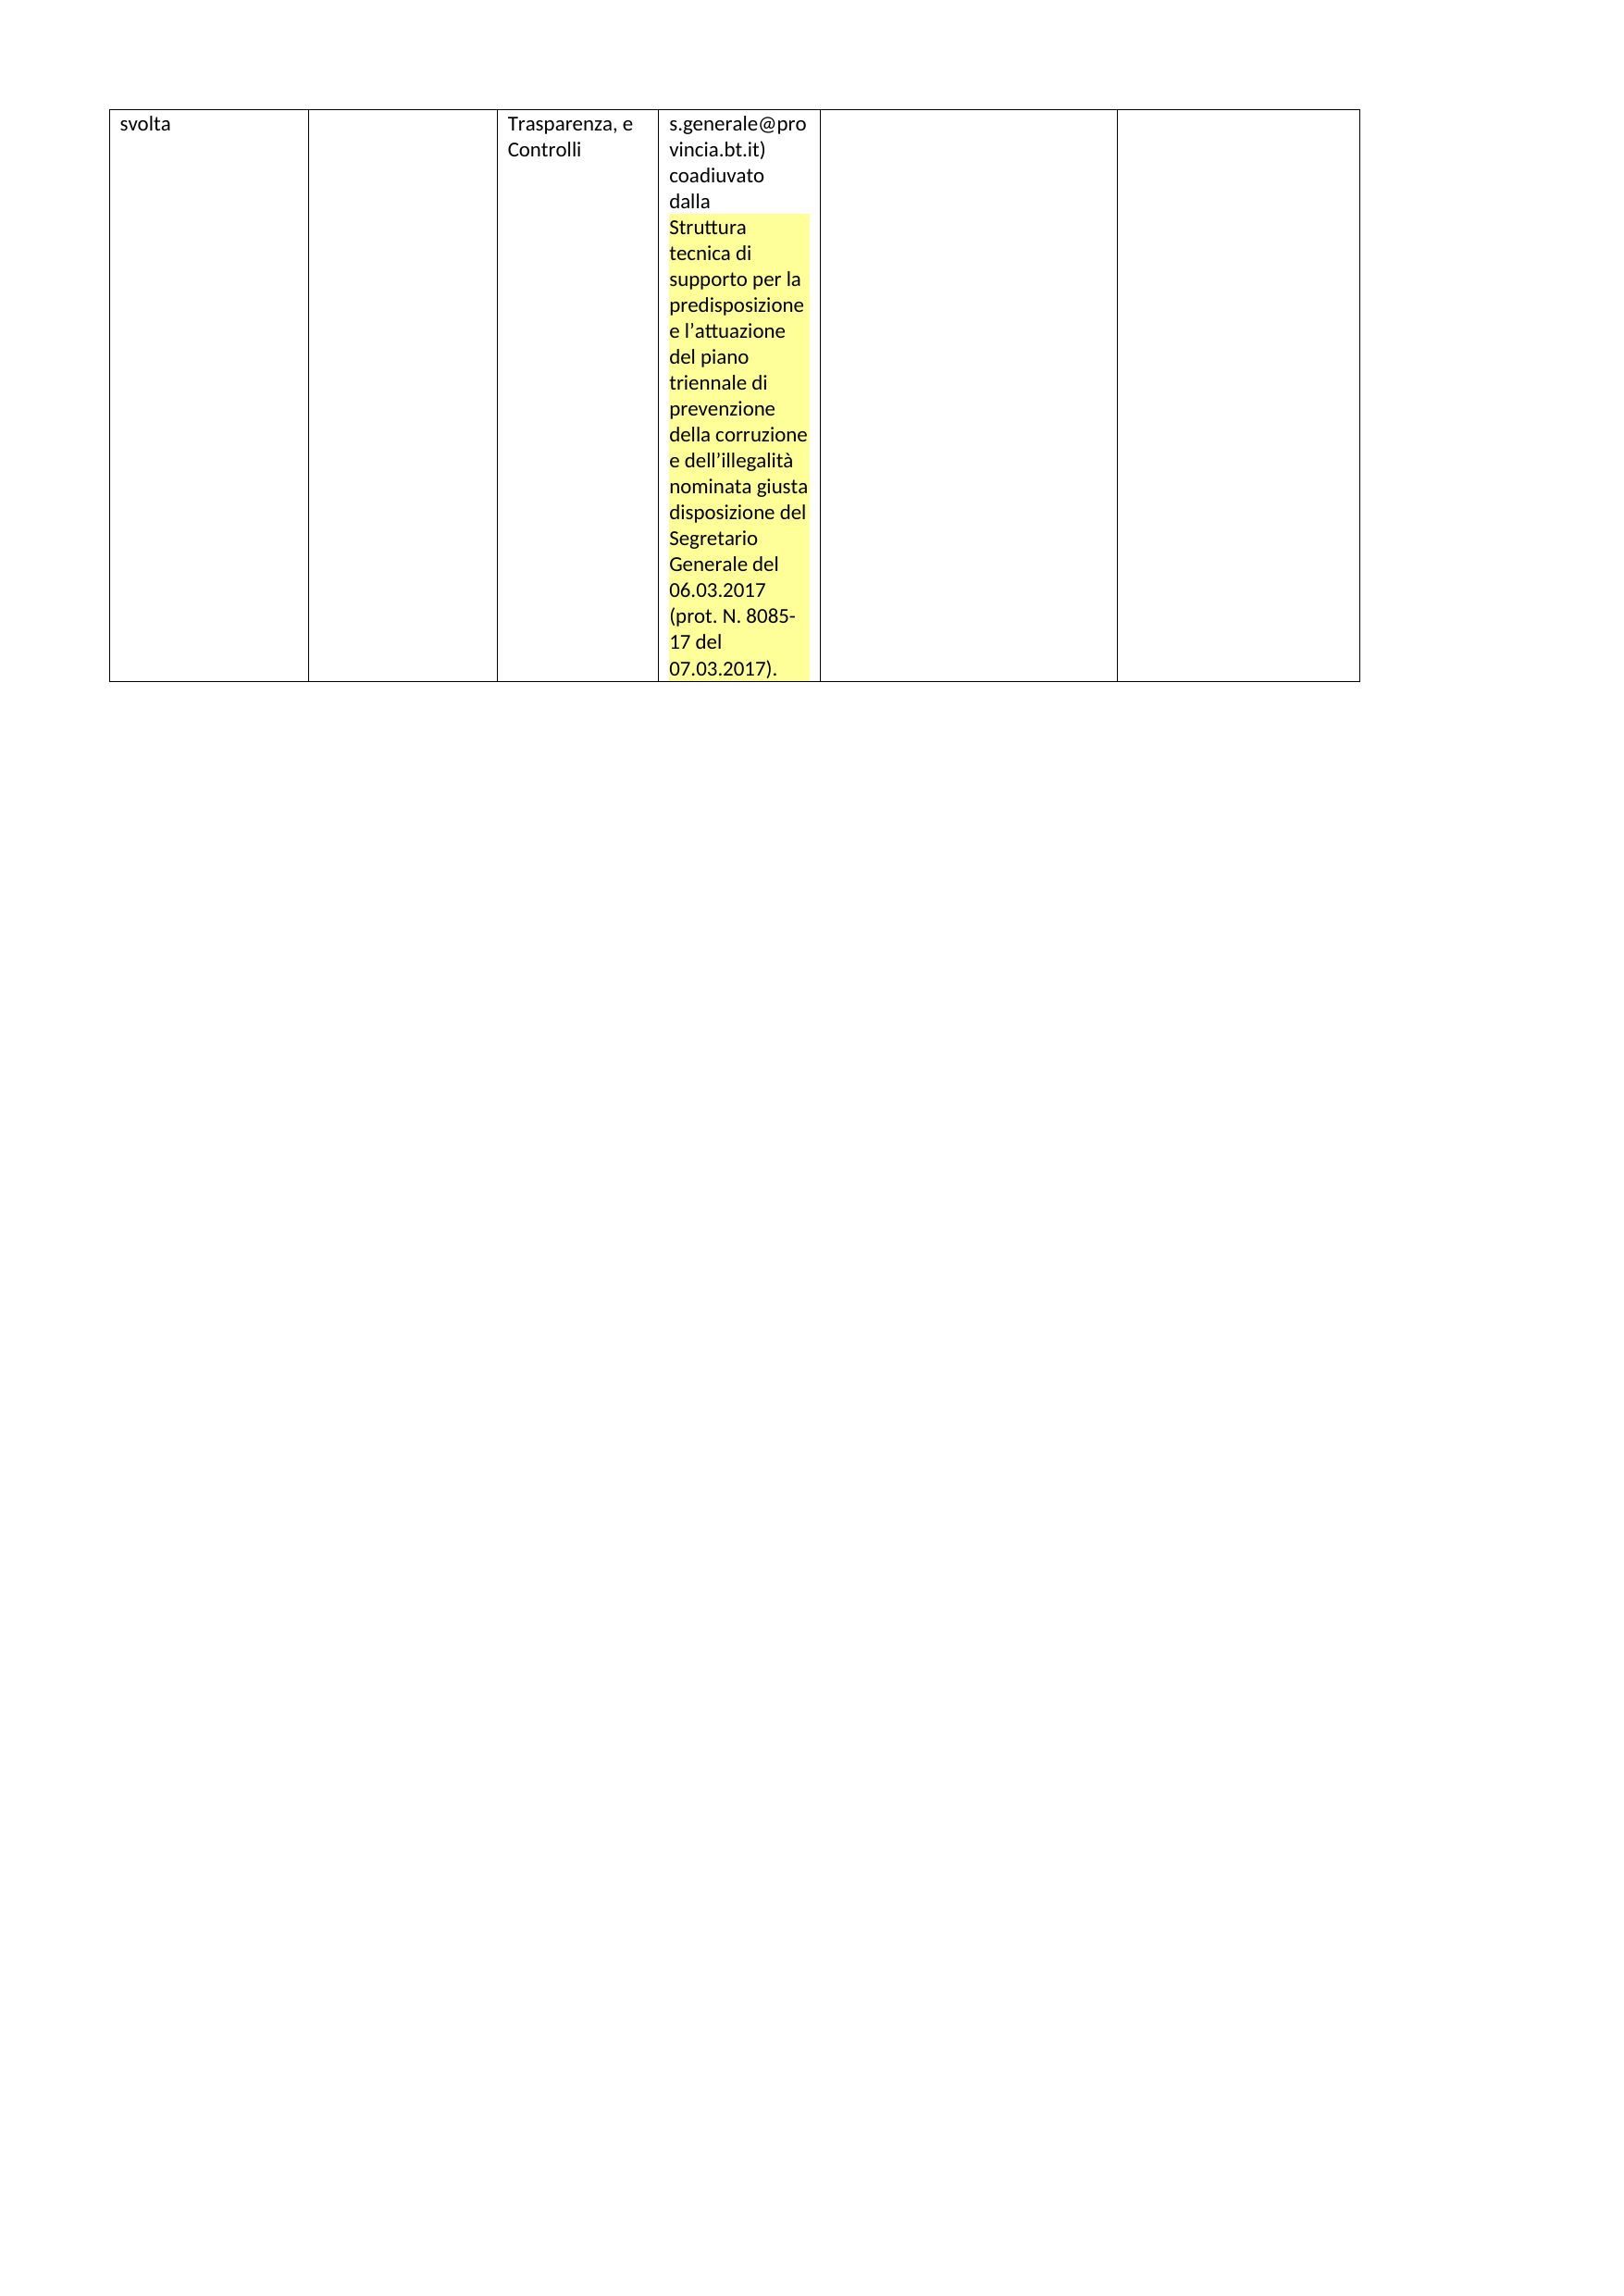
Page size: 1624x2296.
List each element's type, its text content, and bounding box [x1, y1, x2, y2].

table_cell svolta [110, 110, 308, 681]
table_cell [1118, 110, 1359, 681]
table_cell [309, 110, 497, 681]
table_cell s.generale@provincia.bt.it) coadiuvato dalla Struttura tecnica di supporto per la predisposizione e l’attuazione del piano triennale di prevenzione della corruzione e dell’illegalità nominata giusta disposizione del Segretario Generale del 06.03.2017 (prot. N. 8085-17 del 07.03.2017). [659, 110, 820, 681]
table_cell Trasparenza, e Controlli [498, 110, 658, 681]
table_cell [821, 110, 1117, 681]
